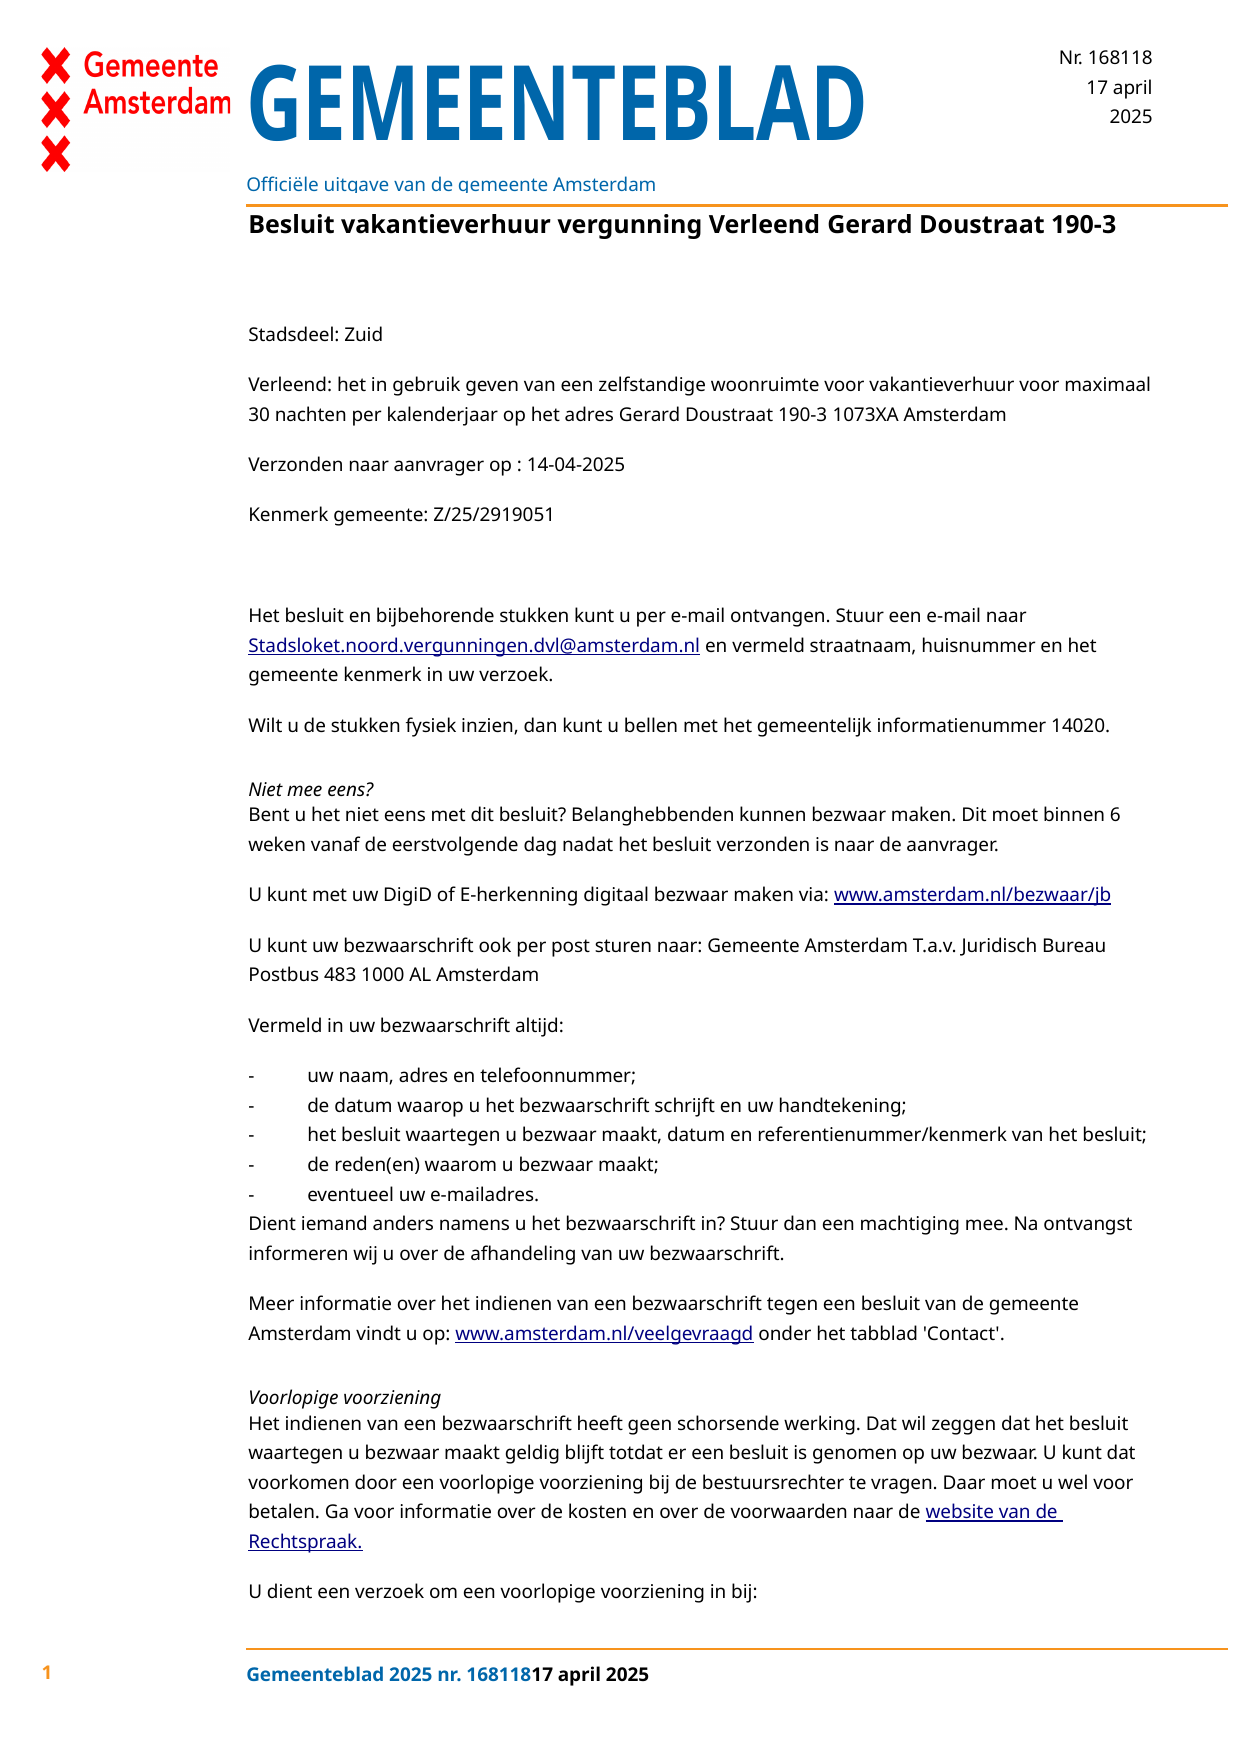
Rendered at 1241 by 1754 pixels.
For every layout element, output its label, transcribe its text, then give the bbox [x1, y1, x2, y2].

text Voorlopige voorziening [248, 1384, 1152, 1410]
text U dient een verzoek om een voorlopige voorziening in bij: [248, 1578, 1152, 1604]
list de reden(en) waarom u bezwaar maakt; [248, 1151, 1152, 1177]
text Stadsdeel: Zuid [248, 321, 1152, 346]
picture [41, 47, 231, 172]
text U kunt uw bezwaarschrift ook per post sturen naar: Gemeente Amsterdam T.a.v. Juridisch Bureau Postbus 483 1000 AL Amsterdam [248, 932, 1152, 987]
list de datum waarop u het bezwaarschrift schrijft en uw handtekening; [248, 1092, 1152, 1118]
text Dient iemand anders namens u het bezwaarschrift in? Stuur dan een machtiging mee. Na ontvangst informeren wij u over de afhandeling van uw bezwaarschrift. [248, 1210, 1152, 1266]
text Wilt u de stukken fysiek inzien, dan kunt u bellen met het gemeentelijk informatienummer 14020. [248, 712, 1152, 738]
text Bent u het niet eens met dit besluit? Belanghebbenden kunnen bezwaar maken. Dit moet binnen 6 weken vanaf de eerstvolgende dag nadat het besluit verzonden is naar de aanvrager. [248, 802, 1152, 857]
text Kenmerk gemeente: Z/25/2919051 [248, 502, 1152, 527]
text Het indienen van een bezwaarschrift heeft geen schorsende werking. Dat wil zeggen dat het besluit waartegen u bezwaar maakt geldig blijft totdat er een besluit is genomen op uw bezwaar. U kunt dat voorkomen door een voorlopige voorziening bij de bestuursrechter te vragen. Daar moet u wel voor betalen. Ga voor informatie over de kosten en over de voorwaarden naar de website van de Rechtspraak. [248, 1410, 1152, 1554]
text Meer informatie over het indienen van een bezwaarschrift tegen een besluit van de gemeente Amsterdam vindt u op: www.amsterdam.nl/veelgevraagd onder het tabblad 'Contact'. [248, 1290, 1152, 1346]
text Niet mee eens? [248, 776, 1152, 802]
list uw naam, adres en telefoonnummer; [248, 1062, 1152, 1088]
text U kunt met uw DigiD of E-herkenning digitaal bezwaar maken via: www.amsterdam.nl/bezwaar/jb [248, 882, 1152, 907]
list het besluit waartegen u bezwaar maakt, datum en referentienummer/kenmerk van het besluit; [248, 1122, 1152, 1147]
text Verzonden naar aanvrager op : 14-04-2025 [248, 451, 1152, 477]
text Besluit vakantieverhuur vergunning Verleend Gerard Doustraat 190-3 [248, 207, 1152, 241]
list eventueel uw e-mailadres. [248, 1181, 1152, 1207]
text Het besluit en bijbehorende stukken kunt u per e-mail ontvangen. Stuur een e-mail naar Stadsloket.noord.vergunningen.dvl@amsterdam.nl en vermeld straatnaam, huisnummer en het gemeente kenmerk in uw verzoek. [248, 602, 1152, 687]
text Verleend: het in gebruik geven van een zelfstandige woonruimte voor vakantieverhuur voor maximaal 30 nachten per kalenderjaar op het adres Gerard Doustraat 190-3 1073XA Amsterdam [248, 371, 1152, 426]
text Vermeld in uw bezwaarschrift altijd: [248, 1012, 1152, 1038]
